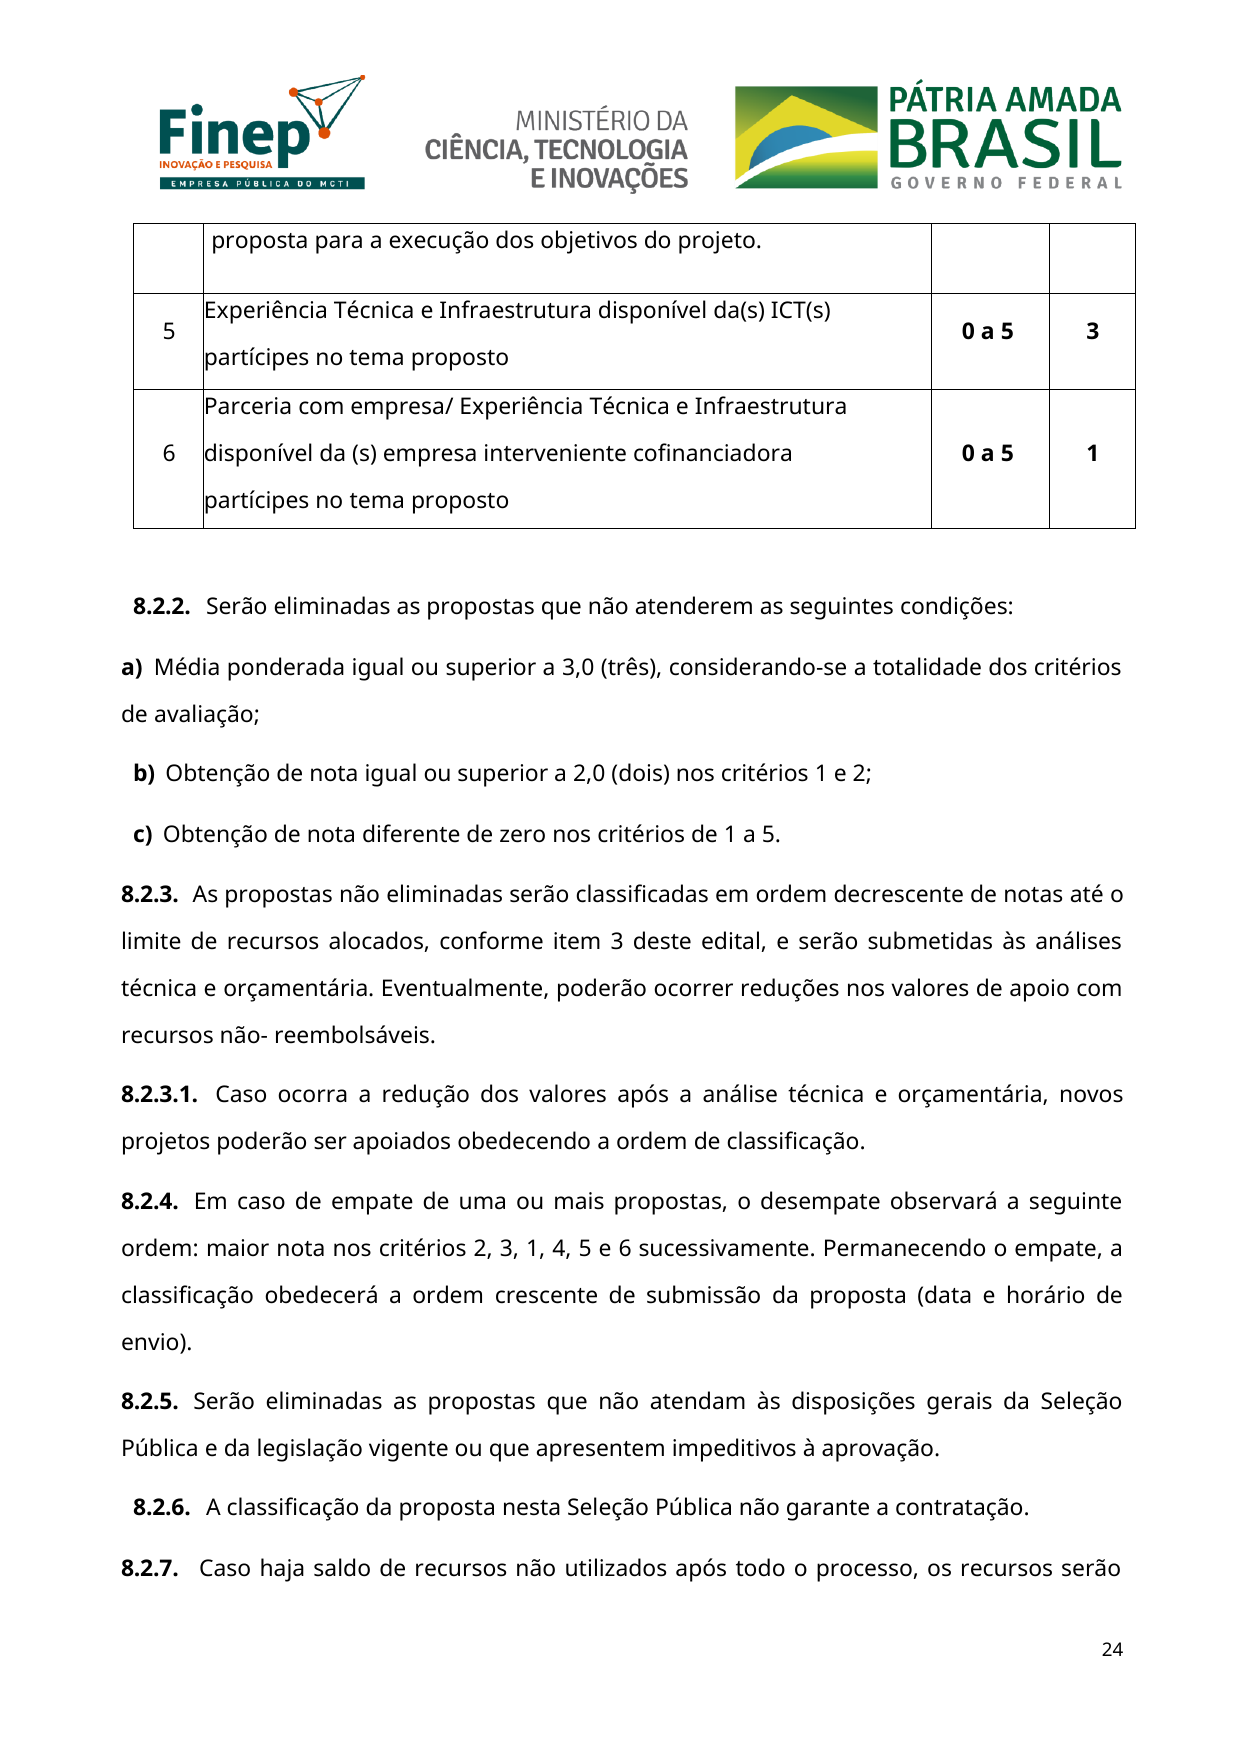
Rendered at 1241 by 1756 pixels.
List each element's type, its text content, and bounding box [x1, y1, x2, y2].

list Média ponderada igual ou superior a 3,0 (três), considerando-se a totalidade dos critérios de avaliação; [121, 651, 1123, 729]
table_cell 0 a 5 [932, 390, 1049, 528]
list Caso haja saldo de recursos não utilizados após todo o processo, os recursos serão [121, 1552, 1123, 1583]
list Caso ocorra a redução dos valores após a análise técnica e orçamentária, novos projetos poderão ser apoiados obedecendo a ordem de classificação. [121, 1078, 1123, 1157]
list A classificação da proposta nesta Seleção Pública não garante a contratação. [133, 1491, 1188, 1522]
table_cell 1 [1050, 390, 1135, 528]
table_cell Parceria com empresa/ Experiência Técnica e Infraestrutura disponível da (s) empresa interveniente cofinanciadora partícipes no tema proposto [204, 390, 931, 528]
table_cell 0 a 5 [932, 294, 1049, 389]
table_cell 5 [134, 294, 203, 389]
table_header [1050, 224, 1135, 293]
list Obtenção de nota diferente de zero nos critérios de 1 a 5. [133, 817, 1188, 849]
table_header proposta para a execução dos objetivos do projeto. [204, 224, 931, 293]
list Em caso de empate de uma ou mais propostas, o desempate observará a seguinte ordem: maior nota nos critérios 2, 3, 1, 4, 5 e 6 sucessivamente. Permanecendo o empate, a classificação obedecerá a ordem crescente de submissão da proposta (data e horário de envio). [121, 1185, 1123, 1357]
list As propostas não eliminadas serão classificadas em ordem decrescente de notas até o limite de recursos alocados, conforme item 3 deste edital, e serão submetidas às análises técnica e orçamentária. Eventualmente, poderão ocorrer reduções nos valores de apoio com recursos não- reembolsáveis. [121, 878, 1123, 1050]
table_cell Experiência Técnica e Infraestrutura disponível da(s) ICT(s) partícipes no tema proposto [204, 294, 931, 389]
list Serão eliminadas as propostas que não atenderem as seguintes condições: [133, 590, 1188, 622]
table_cell 3 [1050, 294, 1135, 389]
table_header [932, 224, 1049, 293]
list Obtenção de nota igual ou superior a 2,0 (dois) nos critérios 1 e 2; [133, 757, 1188, 788]
table_header [134, 224, 203, 293]
list Serão eliminadas as propostas que não atendam às disposições gerais da Seleção Pública e da legislação vigente ou que apresentem impeditivos à aprovação. [121, 1385, 1123, 1463]
table_cell 6 [134, 390, 203, 528]
